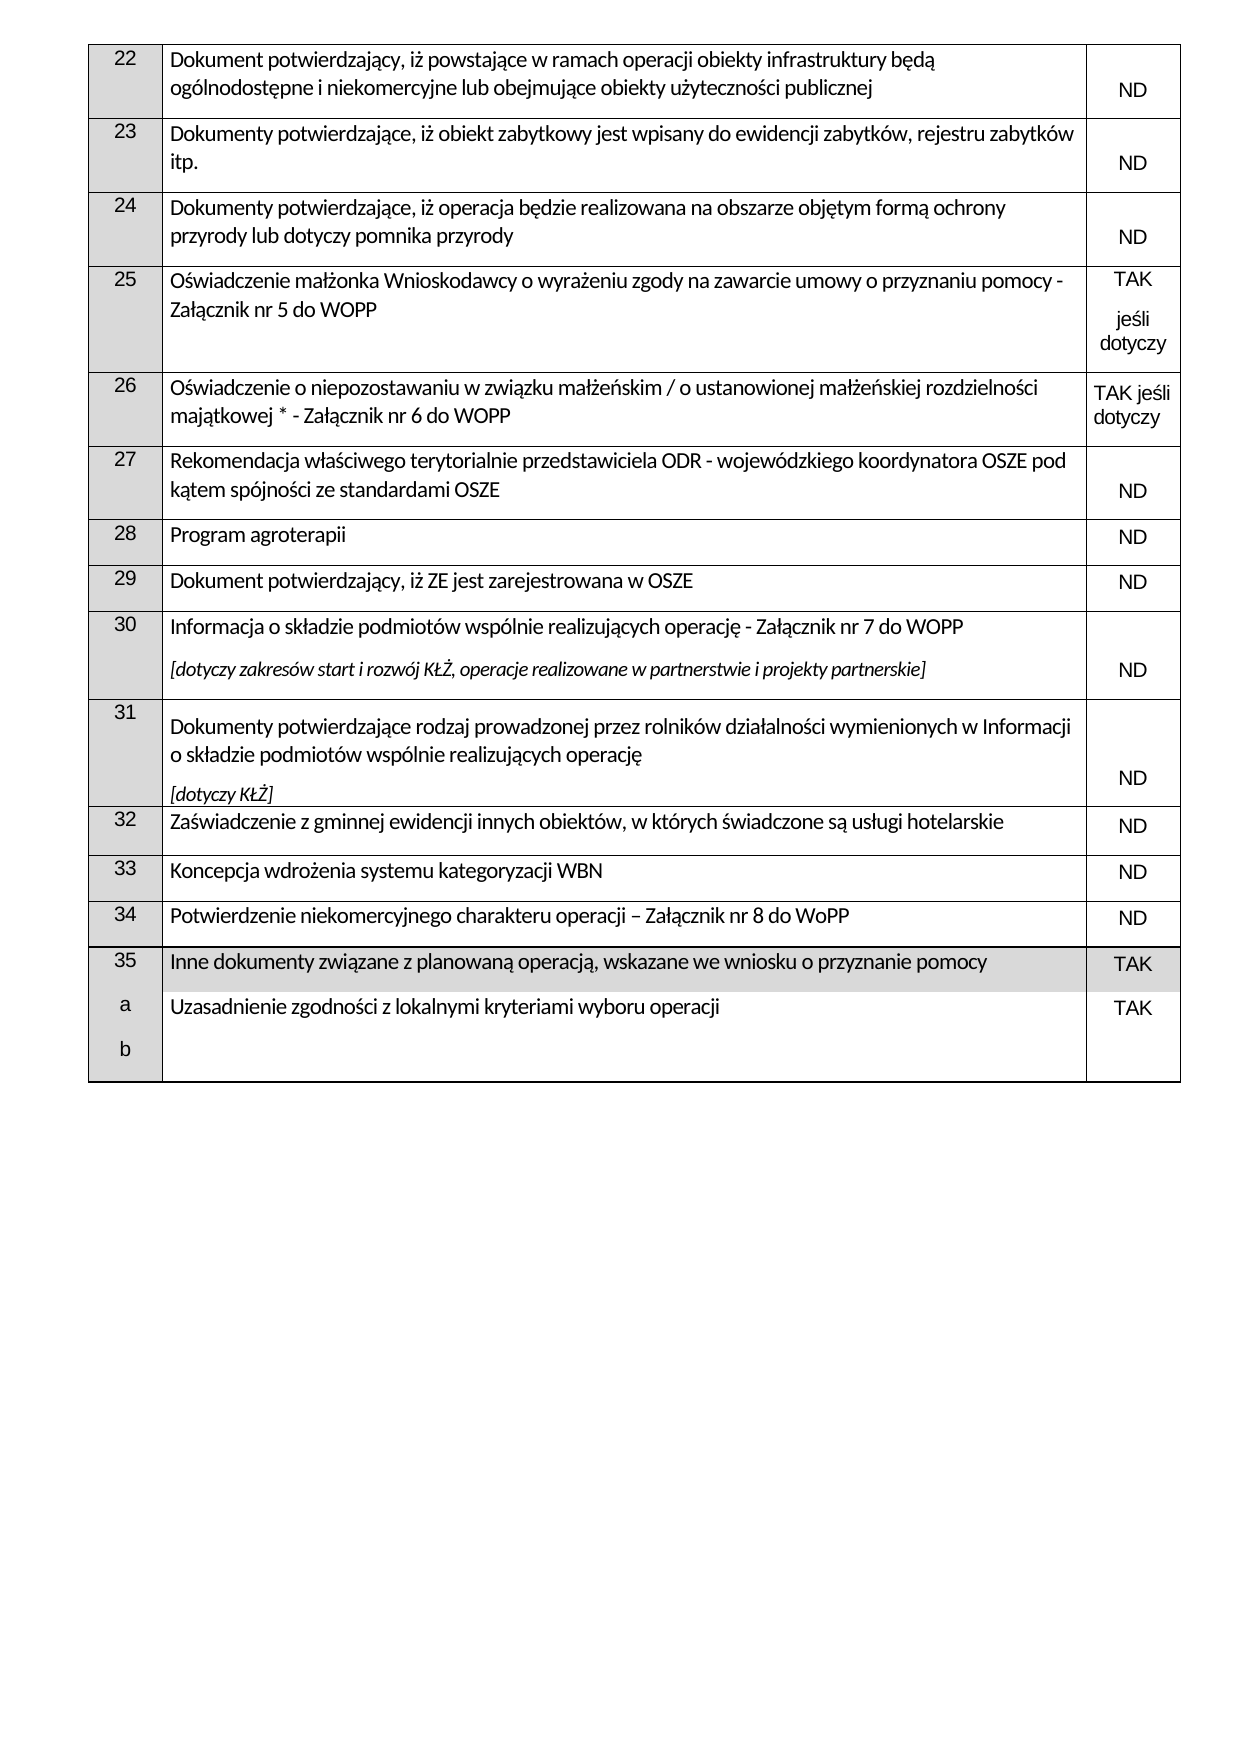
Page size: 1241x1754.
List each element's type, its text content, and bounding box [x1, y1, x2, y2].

table_cell ND [1087, 193, 1180, 266]
table_cell ND [1087, 856, 1180, 901]
table_cell 31 [89, 700, 162, 806]
table_cell Uzasadnienie zgodności z lokalnymi kryteriami wyboru operacji [163, 992, 1086, 1037]
table_cell ND [1087, 612, 1180, 699]
table_cell Oświadczenie małżonka Wnioskodawcy o wyrażeniu zgody na zawarcie umowy o przyznaniu pomocy - Załącznik nr 5 do WOPP [163, 267, 1086, 372]
table_cell 32 [89, 807, 162, 855]
table_cell 30 [89, 612, 162, 699]
table_cell 35 [89, 948, 162, 992]
table_cell 28 [89, 520, 162, 565]
table_cell TAK [1087, 948, 1180, 992]
table_cell 33 [89, 856, 162, 901]
table_cell Dokument potwierdzający, iż ZE jest zarejestrowana w OSZE [163, 566, 1086, 611]
table_cell 29 [89, 566, 162, 611]
table_cell TAK jeśli dotyczy [1087, 267, 1180, 372]
table_cell ND [1087, 119, 1180, 192]
table_cell Potwierdzenie niekomercyjnego charakteru operacji – Załącznik nr 8 do WoPP [163, 902, 1086, 946]
table_cell 26 [89, 373, 162, 446]
table_cell Informacja o składzie podmiotów wspólnie realizujących operację - Załącznik nr 7 do WOPP [dotyczy zakresów start i rozwój KŁŻ, operacje realizowane w partnerstwie i projekty partnerskie] [163, 612, 1086, 699]
table_cell TAK [1087, 992, 1180, 1037]
table_cell 34 [89, 902, 162, 946]
table_cell [163, 1037, 1086, 1081]
table_cell Zaświadczenie z gminnej ewidencji innych obiektów, w których świadczone są usługi hotelarskie [163, 807, 1086, 855]
table_cell 25 [89, 267, 162, 372]
table_cell Dokumenty potwierdzające, iż obiekt zabytkowy jest wpisany do ewidencji zabytków, rejestru zabytków itp. [163, 119, 1086, 192]
table_cell Dokumenty potwierdzające rodzaj prowadzonej przez rolników działalności wymienionych w Informacji o składzie podmiotów wspólnie realizujących operację [dotyczy KŁŻ] [163, 700, 1086, 806]
table_cell ND [1087, 45, 1180, 118]
table_cell 23 [89, 119, 162, 192]
table_cell 27 [89, 447, 162, 519]
table_cell Oświadczenie o niepozostawaniu w związku małżeńskim / o ustanowionej małżeńskiej rozdzielności majątkowej * - Załącznik nr 6 do WOPP [163, 373, 1086, 446]
table_cell TAK jeśli dotyczy [1087, 373, 1180, 446]
table_cell ND [1087, 700, 1180, 806]
table_cell Inne dokumenty związane z planowaną operacją, wskazane we wniosku o przyznanie pomocy [163, 948, 1086, 992]
table_cell a [89, 992, 162, 1037]
table_cell ND [1087, 902, 1180, 946]
table_cell Dokumenty potwierdzające, iż operacja będzie realizowana na obszarze objętym formą ochrony przyrody lub dotyczy pomnika przyrody [163, 193, 1086, 266]
table_cell ND [1087, 566, 1180, 611]
table_cell 22 [89, 45, 162, 118]
table_cell b [89, 1037, 162, 1081]
table_cell ND [1087, 807, 1180, 855]
table_cell Koncepcja wdrożenia systemu kategoryzacji WBN [163, 856, 1086, 901]
table_cell [1087, 1037, 1180, 1081]
table_cell ND [1087, 447, 1180, 519]
table_cell Program agroterapii [163, 520, 1086, 565]
table_cell ND [1087, 520, 1180, 565]
table_cell 24 [89, 193, 162, 266]
table_cell Rekomendacja właściwego terytorialnie przedstawiciela ODR - wojewódzkiego koordynatora OSZE pod kątem spójności ze standardami OSZE [163, 447, 1086, 519]
table_cell Dokument potwierdzający, iż powstające w ramach operacji obiekty infrastruktury będą ogólnodostępne i niekomercyjne lub obejmujące obiekty użyteczności publicznej [163, 45, 1086, 118]
